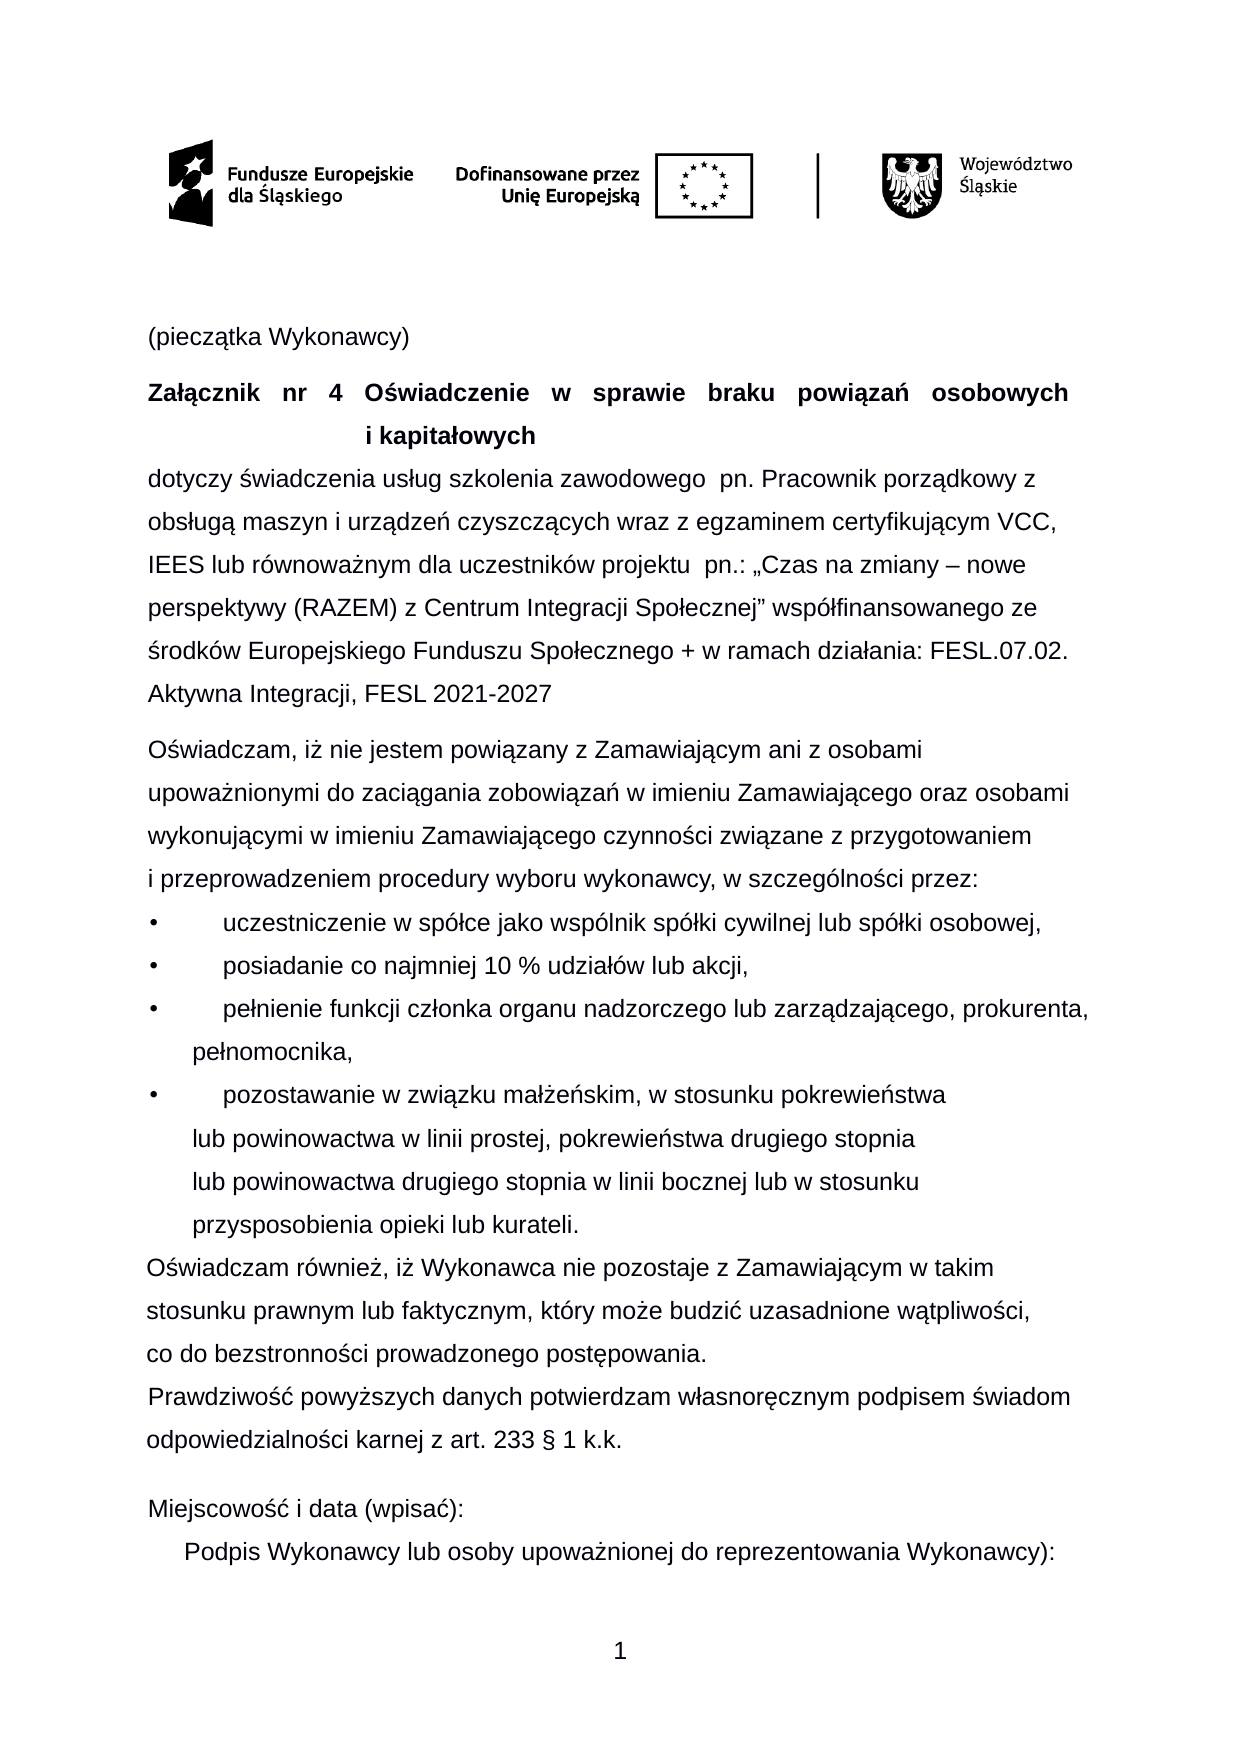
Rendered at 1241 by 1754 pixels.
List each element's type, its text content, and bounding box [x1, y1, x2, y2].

text Oświadczam, iż nie jestem powiązany z Zamawiającym ani z osobami upoważnionymi do zaciągania zobowiązań w imieniu Zamawiającego oraz osobami wykonującymi w imieniu Zamawiającego czynności związane z przygotowaniem i przeprowadzeniem procedury wyboru wykonawcy, w szczególności przez: [148, 735, 1092, 893]
list pozostawanie w związku małżeńskim, w stosunku pokrewieństwa lub powinowactwa w linii prostej, pokrewieństwa drugiego stopnia lub powinowactwa drugiego stopnia w linii bocznej lub w stosunku przysposobienia opieki lub kurateli. [149, 1080, 1092, 1238]
subtitle Załącznik nr 4 Oświadczenie w sprawie braku powiązań osobowych i kapitałowych [148, 377, 1092, 449]
text (pieczątka Wykonawcy) [148, 322, 1092, 351]
text Miejscowość i data (wpisać): [146, 1493, 1092, 1522]
list posiadanie co najmniej 10 % udziałów lub akcji, [149, 951, 1092, 979]
list uczestniczenie w spółce jako wspólnik spółki cywilnej lub spółki osobowej, [149, 907, 1092, 936]
picture [147, 118, 1093, 248]
list pełnienie funkcji członka organu nadzorczego lub zarządzającego, prokurenta, pełnomocnika, [149, 994, 1092, 1066]
text dotyczy świadczenia usług szkolenia zawodowego pn. Pracownik porządkowy z obsługą maszyn i urządzeń czyszczących wraz z egzaminem certyfikującym VCC, IEES lub równoważnym dla uczestników projektu pn.: „Czas na zmiany – nowe perspektywy (RAZEM) z Centrum Integracji Społecznej” współfinansowanego ze środków Europejskiego Funduszu Społecznego + w ramach działania: FESL.07.02. Aktywna Integracji, FESL 2021-2027 [148, 464, 1092, 708]
text Oświadczam również, iż Wykonawca nie pozostaje z Zamawiającym w takim stosunku prawnym lub faktycznym, który może budzić uzasadnione wątpliwości, co do bezstronności prowadzonego postępowania. [146, 1253, 1092, 1368]
text Prawdziwość powyższych danych potwierdzam własnoręcznym podpisem świadom odpowiedzialności karnej z art. 233 § 1 k.k. [146, 1382, 1092, 1454]
text Podpis Wykonawcy lub osoby upoważnionej do reprezentowania Wykonawcy): [148, 1537, 1092, 1565]
